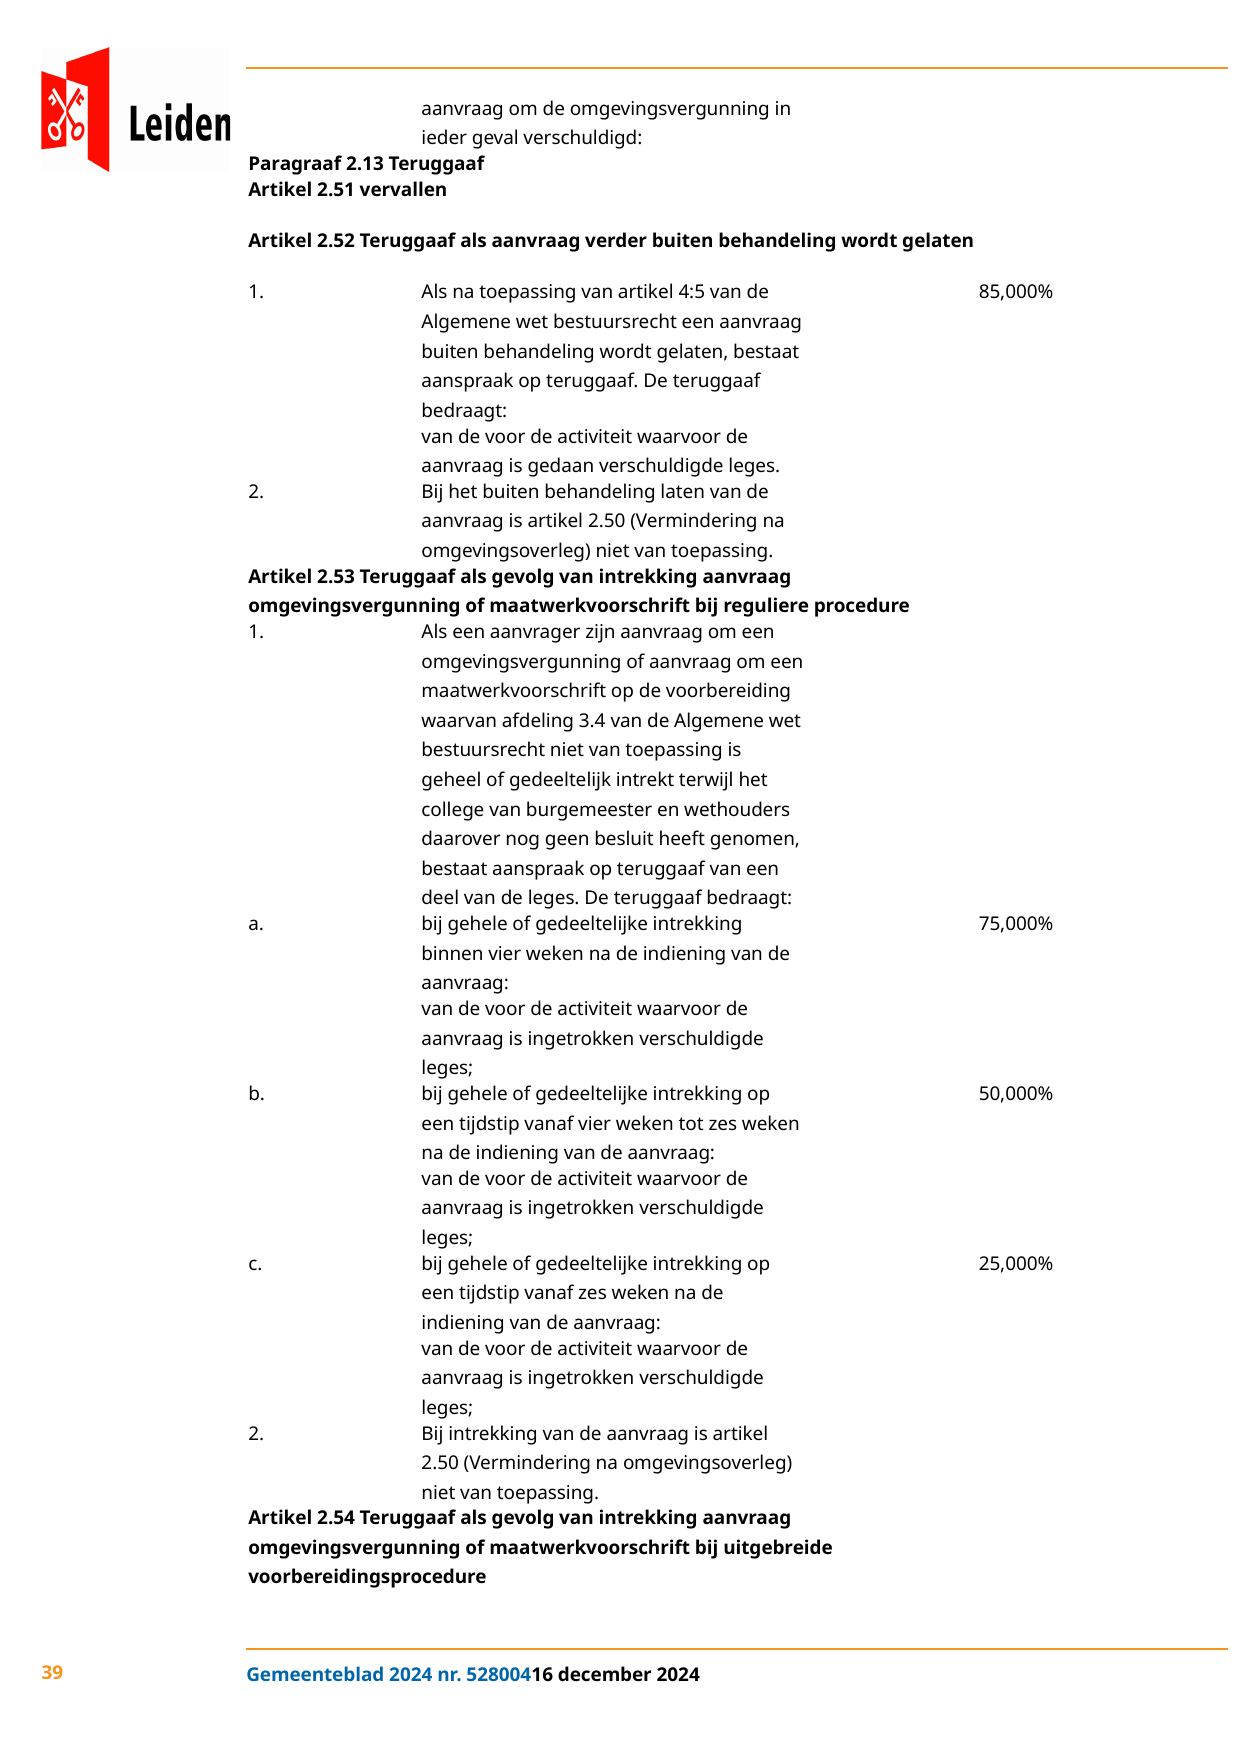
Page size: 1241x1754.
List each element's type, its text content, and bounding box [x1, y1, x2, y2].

table_cell [805, 423, 978, 478]
table_cell Artikel 2.53 Teruggaaf als gevolg van intrekking aanvraag omgevingsvergunning of maatwerkvoorschrift bij reguliere procedure [248, 563, 978, 618]
table_cell [979, 253, 1152, 279]
table_cell [248, 1165, 421, 1250]
table_cell [805, 478, 978, 563]
table_cell [979, 618, 1152, 910]
table_cell [421, 202, 805, 227]
table_cell [979, 95, 1152, 150]
table_cell [248, 202, 421, 227]
table_cell van de voor de activiteit waarvoor de aanvraag is gedaan verschuldigde leges. [421, 423, 805, 478]
table_cell [248, 1335, 421, 1420]
table_cell [979, 995, 1152, 1080]
table_cell Artikel 2.51 vervallen [248, 176, 978, 202]
table_cell 2. [248, 478, 421, 563]
table_cell Artikel 2.52 Teruggaaf als aanvraag verder buiten behandeling wordt gelaten [248, 227, 978, 253]
table_cell [248, 995, 421, 1080]
table_cell [805, 279, 978, 423]
table_cell 75,000% [979, 910, 1152, 995]
picture [41, 47, 231, 172]
table_cell Paragraaf 2.13 Teruggaaf [248, 150, 1152, 176]
table_cell 50,000% [979, 1080, 1152, 1165]
table_cell Als een aanvrager zijn aanvraag om een omgevingsvergunning of aanvraag om een maatwerkvoorschrift op de voorbereiding waarvan afdeling 3.4 van de Algemene wet bestuursrecht niet van toepassing is geheel of gedeeltelijk intrekt terwijl het college van burgemeester en wethouders daarover nog geen besluit heeft genomen, bestaat aanspraak op teruggaaf van een deel van de leges. De teruggaaf bedraagt: [421, 618, 805, 910]
table_cell c. [248, 1250, 421, 1335]
table_cell [248, 423, 421, 478]
table_cell van de voor de activiteit waarvoor de aanvraag is ingetrokken verschuldigde leges; [421, 1165, 805, 1250]
table_cell 85,000% [979, 279, 1152, 423]
table_cell Bij intrekking van de aanvraag is artikel 2.50 (Vermindering na omgevingsoverleg) niet van toepassing. [421, 1420, 805, 1504]
table_cell [979, 423, 1152, 478]
table_cell [805, 910, 978, 995]
table_cell 1. [248, 279, 421, 423]
table_cell bij gehele of gedeeltelijke intrekking binnen vier weken na de indiening van de aanvraag: [421, 910, 805, 995]
table_cell [979, 478, 1152, 563]
table_cell 2. [248, 1420, 421, 1504]
table_cell [805, 618, 978, 910]
table_cell aanvraag om de omgevingsvergunning in ieder geval verschuldigd: [421, 95, 805, 150]
table_cell [805, 1250, 978, 1335]
table_cell [248, 253, 421, 279]
table_cell [805, 1335, 978, 1420]
table_cell [979, 1335, 1152, 1420]
table_cell [979, 1165, 1152, 1250]
table_cell van de voor de activiteit waarvoor de aanvraag is ingetrokken verschuldigde leges; [421, 995, 805, 1080]
table_cell [979, 202, 1152, 227]
table_cell bij gehele of gedeeltelijke intrekking op een tijdstip vanaf zes weken na de indiening van de aanvraag: [421, 1250, 805, 1335]
table_cell Artikel 2.54 Teruggaaf als gevolg van intrekking aanvraag omgevingsvergunning of maatwerkvoorschrift bij uitgebreide voorbereidingsprocedure [248, 1505, 978, 1589]
table_cell b. [248, 1080, 421, 1165]
table_cell [979, 1420, 1152, 1504]
table_cell Bij het buiten behandeling laten van de aanvraag is artikel 2.50 (Vermindering na omgevingsoverleg) niet van toepassing. [421, 478, 805, 563]
table_cell [805, 1165, 978, 1250]
table_cell bij gehele of gedeeltelijke intrekking op een tijdstip vanaf vier weken tot zes weken na de indiening van de aanvraag: [421, 1080, 805, 1165]
table_cell [805, 253, 978, 279]
table_cell [421, 253, 805, 279]
table_cell [805, 995, 978, 1080]
table_cell [805, 1420, 978, 1504]
table_cell 1. [248, 618, 421, 910]
table_cell [805, 95, 978, 150]
table_cell 25,000% [979, 1250, 1152, 1335]
table_cell a. [248, 910, 421, 995]
table_cell [805, 202, 978, 227]
table_cell [805, 1080, 978, 1165]
table_cell [248, 95, 421, 150]
table_cell Als na toepassing van artikel 4:5 van de Algemene wet bestuursrecht een aanvraag buiten behandeling wordt gelaten, bestaat aanspraak op teruggaaf. De teruggaaf bedraagt: [421, 279, 805, 423]
table_cell van de voor de activiteit waarvoor de aanvraag is ingetrokken verschuldigde leges; [421, 1335, 805, 1420]
